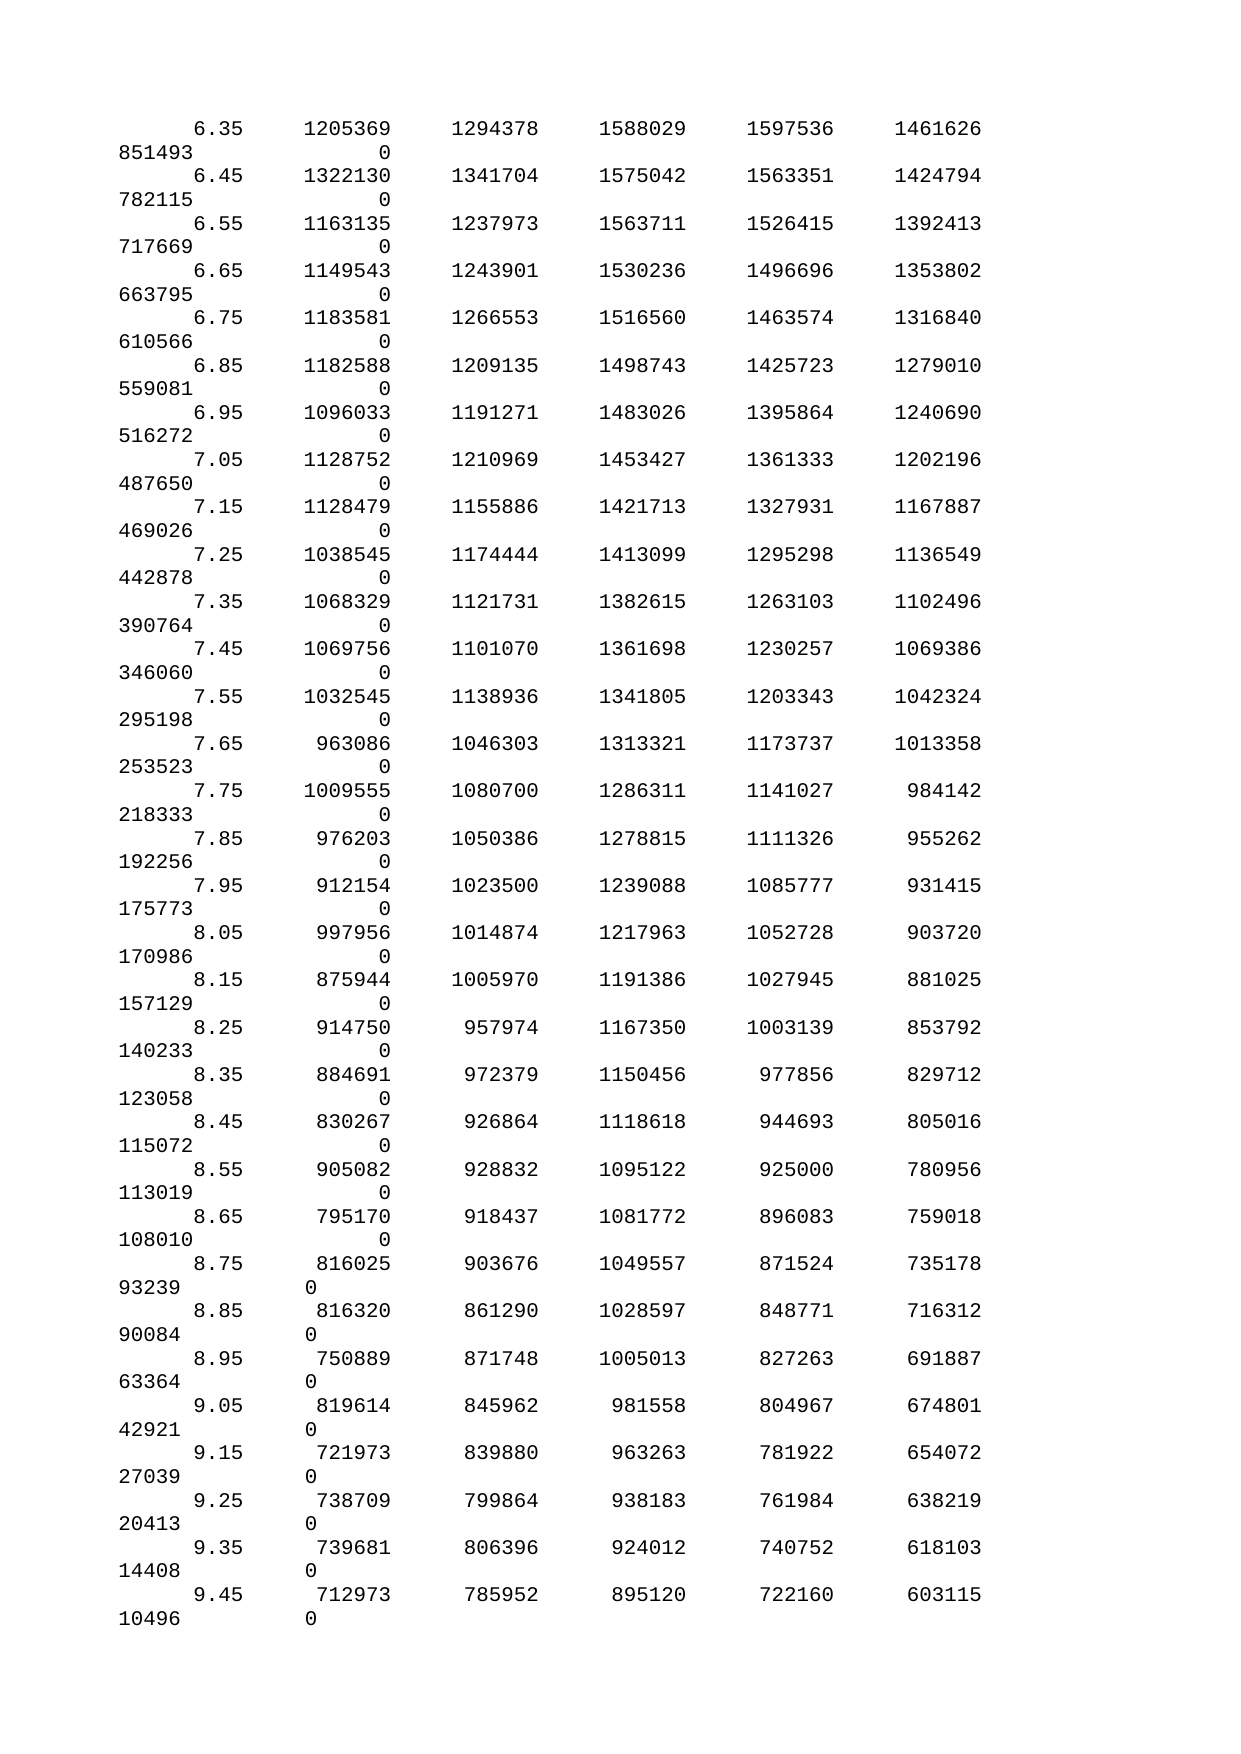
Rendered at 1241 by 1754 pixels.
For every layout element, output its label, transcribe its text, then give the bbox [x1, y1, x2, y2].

text 7.85 976203 1050386 1278815 1111326 955262 192256 0 [118, 827, 1122, 875]
text 8.95 750889 871748 1005013 827263 691887 63364 0 [118, 1348, 1122, 1395]
text 8.45 830267 926864 1118618 944693 805016 115072 0 [118, 1111, 1122, 1158]
text 6.75 1183581 1266553 1516560 1463574 1316840 610566 0 [118, 307, 1122, 354]
text 6.95 1096033 1191271 1483026 1395864 1240690 516272 0 [118, 402, 1122, 449]
text 7.55 1032545 1138936 1341805 1203343 1042324 295198 0 [118, 686, 1122, 733]
text 7.65 963086 1046303 1313321 1173737 1013358 253523 0 [118, 733, 1122, 780]
text 9.15 721973 839880 963263 781922 654072 27039 0 [118, 1442, 1122, 1489]
text 6.65 1149543 1243901 1530236 1496696 1353802 663795 0 [118, 260, 1122, 307]
text 7.95 912154 1023500 1239088 1085777 931415 175773 0 [118, 875, 1122, 922]
text 7.35 1068329 1121731 1382615 1263103 1102496 390764 0 [118, 591, 1122, 638]
text 8.55 905082 928832 1095122 925000 780956 113019 0 [118, 1158, 1122, 1206]
text 9.05 819614 845962 981558 804967 674801 42921 0 [118, 1395, 1122, 1442]
text 7.05 1128752 1210969 1453427 1361333 1202196 487650 0 [118, 449, 1122, 496]
text 7.45 1069756 1101070 1361698 1230257 1069386 346060 0 [118, 638, 1122, 686]
text 8.05 997956 1014874 1217963 1052728 903720 170986 0 [118, 922, 1122, 969]
text 6.45 1322130 1341704 1575042 1563351 1424794 782115 0 [118, 165, 1122, 213]
text 9.25 738709 799864 938183 761984 638219 20413 0 [118, 1489, 1122, 1537]
text 7.25 1038545 1174444 1413099 1295298 1136549 442878 0 [118, 544, 1122, 591]
text 6.35 1205369 1294378 1588029 1597536 1461626 851493 0 [118, 118, 1122, 165]
text 9.45 712973 785952 895120 722160 603115 10496 0 [118, 1584, 1122, 1631]
text 9.35 739681 806396 924012 740752 618103 14408 0 [118, 1537, 1122, 1584]
text 7.15 1128479 1155886 1421713 1327931 1167887 469026 0 [118, 496, 1122, 544]
text 8.85 816320 861290 1028597 848771 716312 90084 0 [118, 1300, 1122, 1348]
text 6.85 1182588 1209135 1498743 1425723 1279010 559081 0 [118, 354, 1122, 402]
text 7.75 1009555 1080700 1286311 1141027 984142 218333 0 [118, 780, 1122, 827]
text 8.75 816025 903676 1049557 871524 735178 93239 0 [118, 1253, 1122, 1300]
text 6.55 1163135 1237973 1563711 1526415 1392413 717669 0 [118, 213, 1122, 260]
text 8.15 875944 1005970 1191386 1027945 881025 157129 0 [118, 969, 1122, 1017]
text 8.65 795170 918437 1081772 896083 759018 108010 0 [118, 1206, 1122, 1253]
text 8.25 914750 957974 1167350 1003139 853792 140233 0 [118, 1017, 1122, 1064]
text 8.35 884691 972379 1150456 977856 829712 123058 0 [118, 1064, 1122, 1111]
